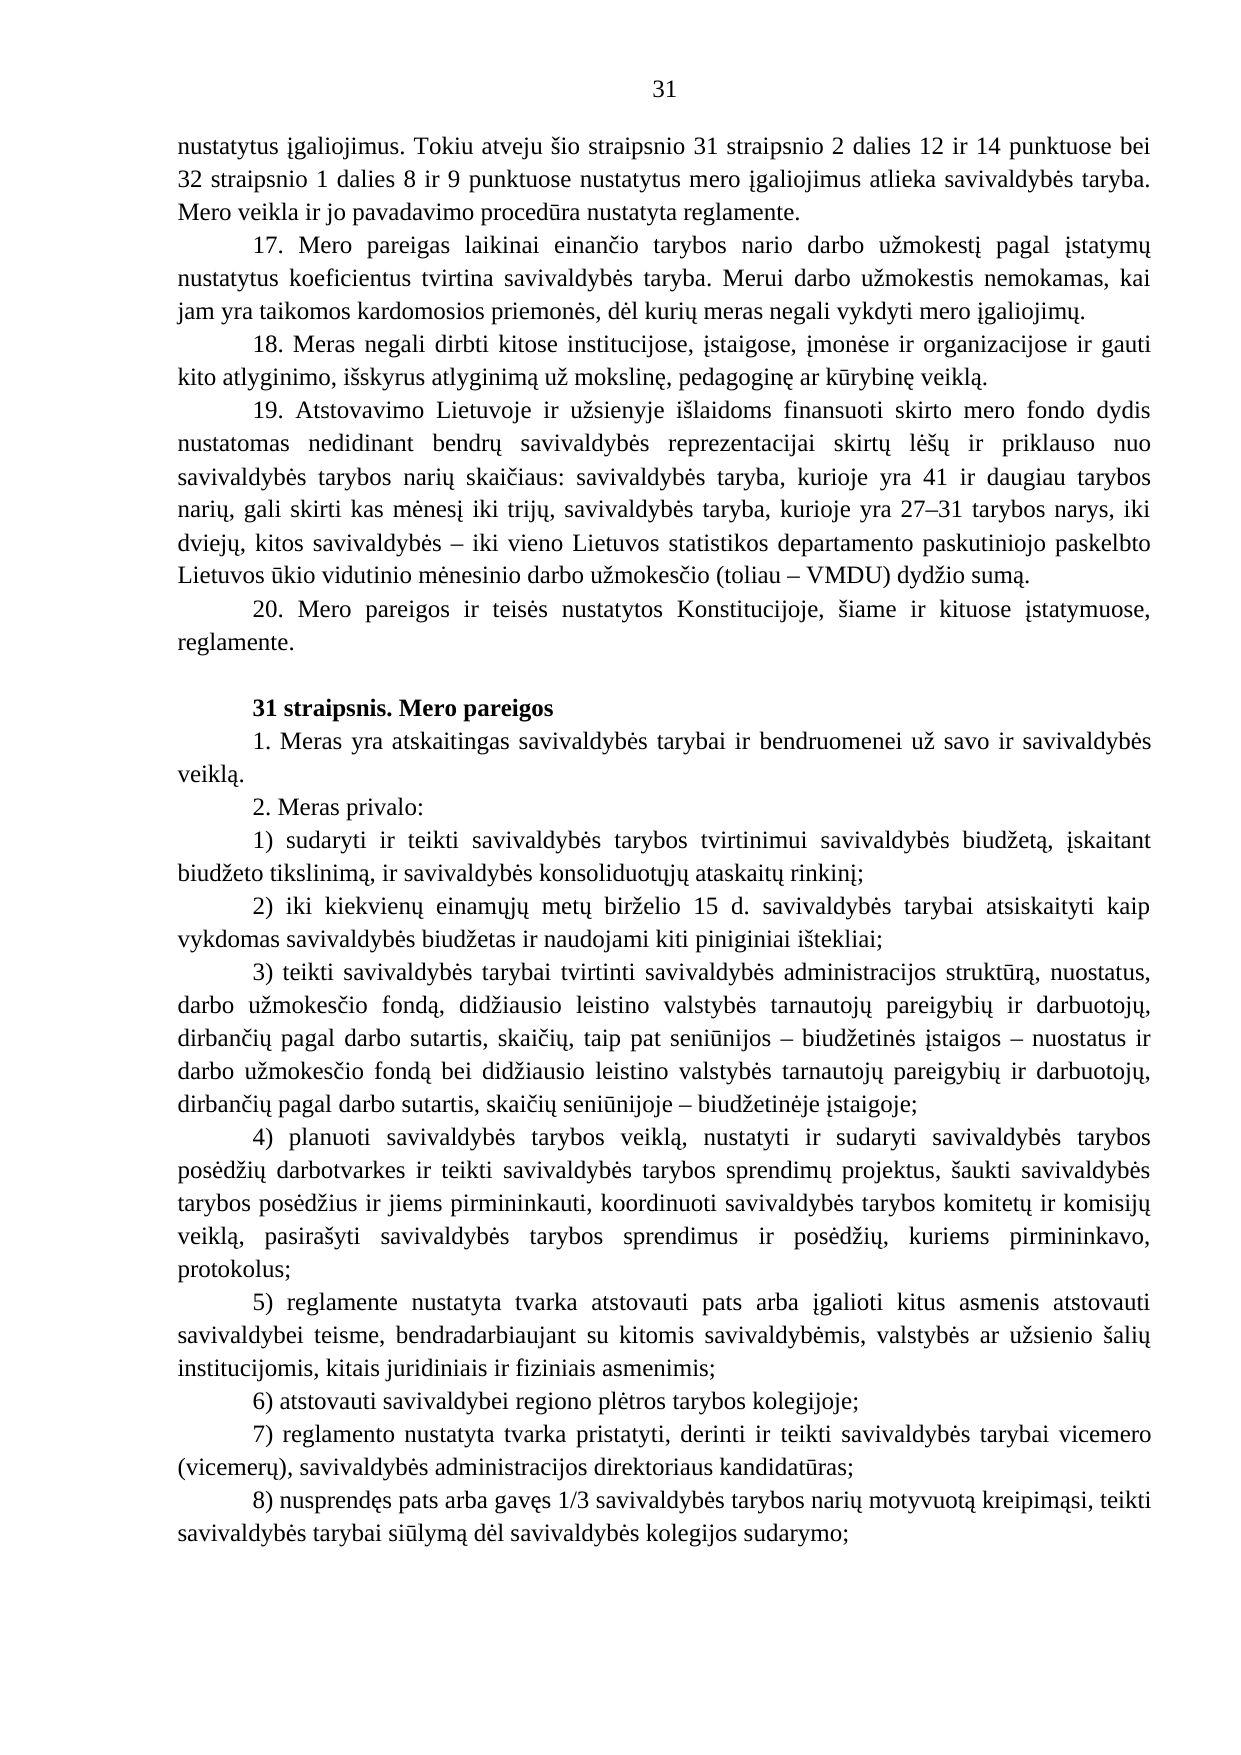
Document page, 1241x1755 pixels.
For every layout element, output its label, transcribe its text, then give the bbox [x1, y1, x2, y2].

text 4) planuoti savivaldybės tarybos veiklą, nustatyti ir sudaryti savivaldybės tarybos posėdžių darbotvarkes ir teikti savivaldybės tarybos sprendimų projektus, šaukti savivaldybės tarybos posėdžius ir jiems pirmininkauti, koordinuoti savivaldybės tarybos komitetų ir komisijų veiklą, pasirašyti savivaldybės tarybos sprendimus ir posėdžių, kuriems pirmininkavo, protokolus; [177, 1122, 1152, 1283]
text 1) sudaryti ir teikti savivaldybės tarybos tvirtinimui savivaldybės biudžetą, įskaitant biudžeto tikslinimą, ir savivaldybės konsoliduotųjų ataskaitų rinkinį; [177, 825, 1152, 887]
text 8) nusprendęs pats arba gavęs 1/3 savivaldybės tarybos narių motyvuotą kreipimąsi, teikti savivaldybės tarybai siūlymą dėl savivaldybės kolegijos sudarymo; [177, 1485, 1152, 1547]
text 17. Mero pareigas laikinai einančio tarybos nario darbo užmokestį pagal įstatymų nustatytus koeficientus tvirtina savivaldybės taryba. Merui darbo užmokestis nemokamas, kai jam yra taikomos kardomosios priemonės, dėl kurių meras negali vykdyti mero įgaliojimų. [177, 230, 1152, 325]
text 18. Meras negali dirbti kitose institucijose, įstaigose, įmonėse ir organizacijose ir gauti kito atlyginimo, išskyrus atlyginimą už mokslinę, pedagoginę ar kūrybinę veiklą. [177, 329, 1152, 391]
text 5) reglamente nustatyta tvarka atstovauti pats arba įgalioti kitus asmenis atstovauti savivaldybei teisme, bendradarbiaujant su kitomis savivaldybėmis, valstybės ar užsienio šalių institucijomis, kitais juridiniais ir fiziniais asmenimis; [177, 1287, 1152, 1382]
text 3) teikti savivaldybės tarybai tvirtinti savivaldybės administracijos struktūrą, nuostatus, darbo užmokesčio fondą, didžiausio leistino valstybės tarnautojų pareigybių ir darbuotojų, dirbančių pagal darbo sutartis, skaičių, taip pat seniūnijos – biudžetinės įstaigos – nuostatus ir darbo užmokesčio fondą bei didžiausio leistino valstybės tarnautojų pareigybių ir darbuotojų, dirbančių pagal darbo sutartis, skaičių seniūnijoje – biudžetinėje įstaigoje; [177, 957, 1152, 1118]
text 31 straipsnis. Mero pareigos [177, 693, 1152, 721]
text nustatytus įgaliojimus. Tokiu atveju šio straipsnio 31 straipsnio 2 dalies 12 ir 14 punktuose bei 32 straipsnio 1 dalies 8 ir 9 punktuose nustatytus mero įgaliojimus atlieka savivaldybės taryba. Mero veikla ir jo pavadavimo procedūra nustatyta reglamente. [177, 131, 1152, 226]
text 19. Atstovavimo Lietuvoje ir užsienyje išlaidoms finansuoti skirto mero fondo dydis nustatomas nedidinant bendrų savivaldybės reprezentacijai skirtų lėšų ir priklauso nuo savivaldybės tarybos narių skaičiaus: savivaldybės taryba, kurioje yra 41 ir daugiau tarybos narių, gali skirti kas mėnesį iki trijų, savivaldybės taryba, kurioje yra 27–31 tarybos narys, iki dviejų, kitos savivaldybės – iki vieno Lietuvos statistikos departamento paskutiniojo paskelbto Lietuvos ūkio vidutinio mėnesinio darbo užmokesčio (toliau – VMDU) dydžio sumą. [177, 396, 1152, 589]
text 7) reglamento nustatyta tvarka pristatyti, derinti ir teikti savivaldybės tarybai vicemero (vicemerų), savivaldybės administracijos direktoriaus kandidatūras; [177, 1419, 1152, 1481]
text 20. Mero pareigos ir teisės nustatytos Konstitucijoje, šiame ir kituose įstatymuose, reglamente. [177, 594, 1152, 655]
text 1. Meras yra atskaitingas savivaldybės tarybai ir bendruomenei už savo ir savivaldybės veiklą. [177, 726, 1152, 787]
text 2) iki kiekvienų einamųjų metų birželio 15 d. savivaldybės tarybai atsiskaityti kaip vykdomas savivaldybės biudžetas ir naudojami kiti piniginiai ištekliai; [177, 891, 1152, 953]
text 6) atstovauti savivaldybei regiono plėtros tarybos kolegijoje; [177, 1386, 1152, 1415]
text 2. Meras privalo: [177, 792, 1152, 821]
